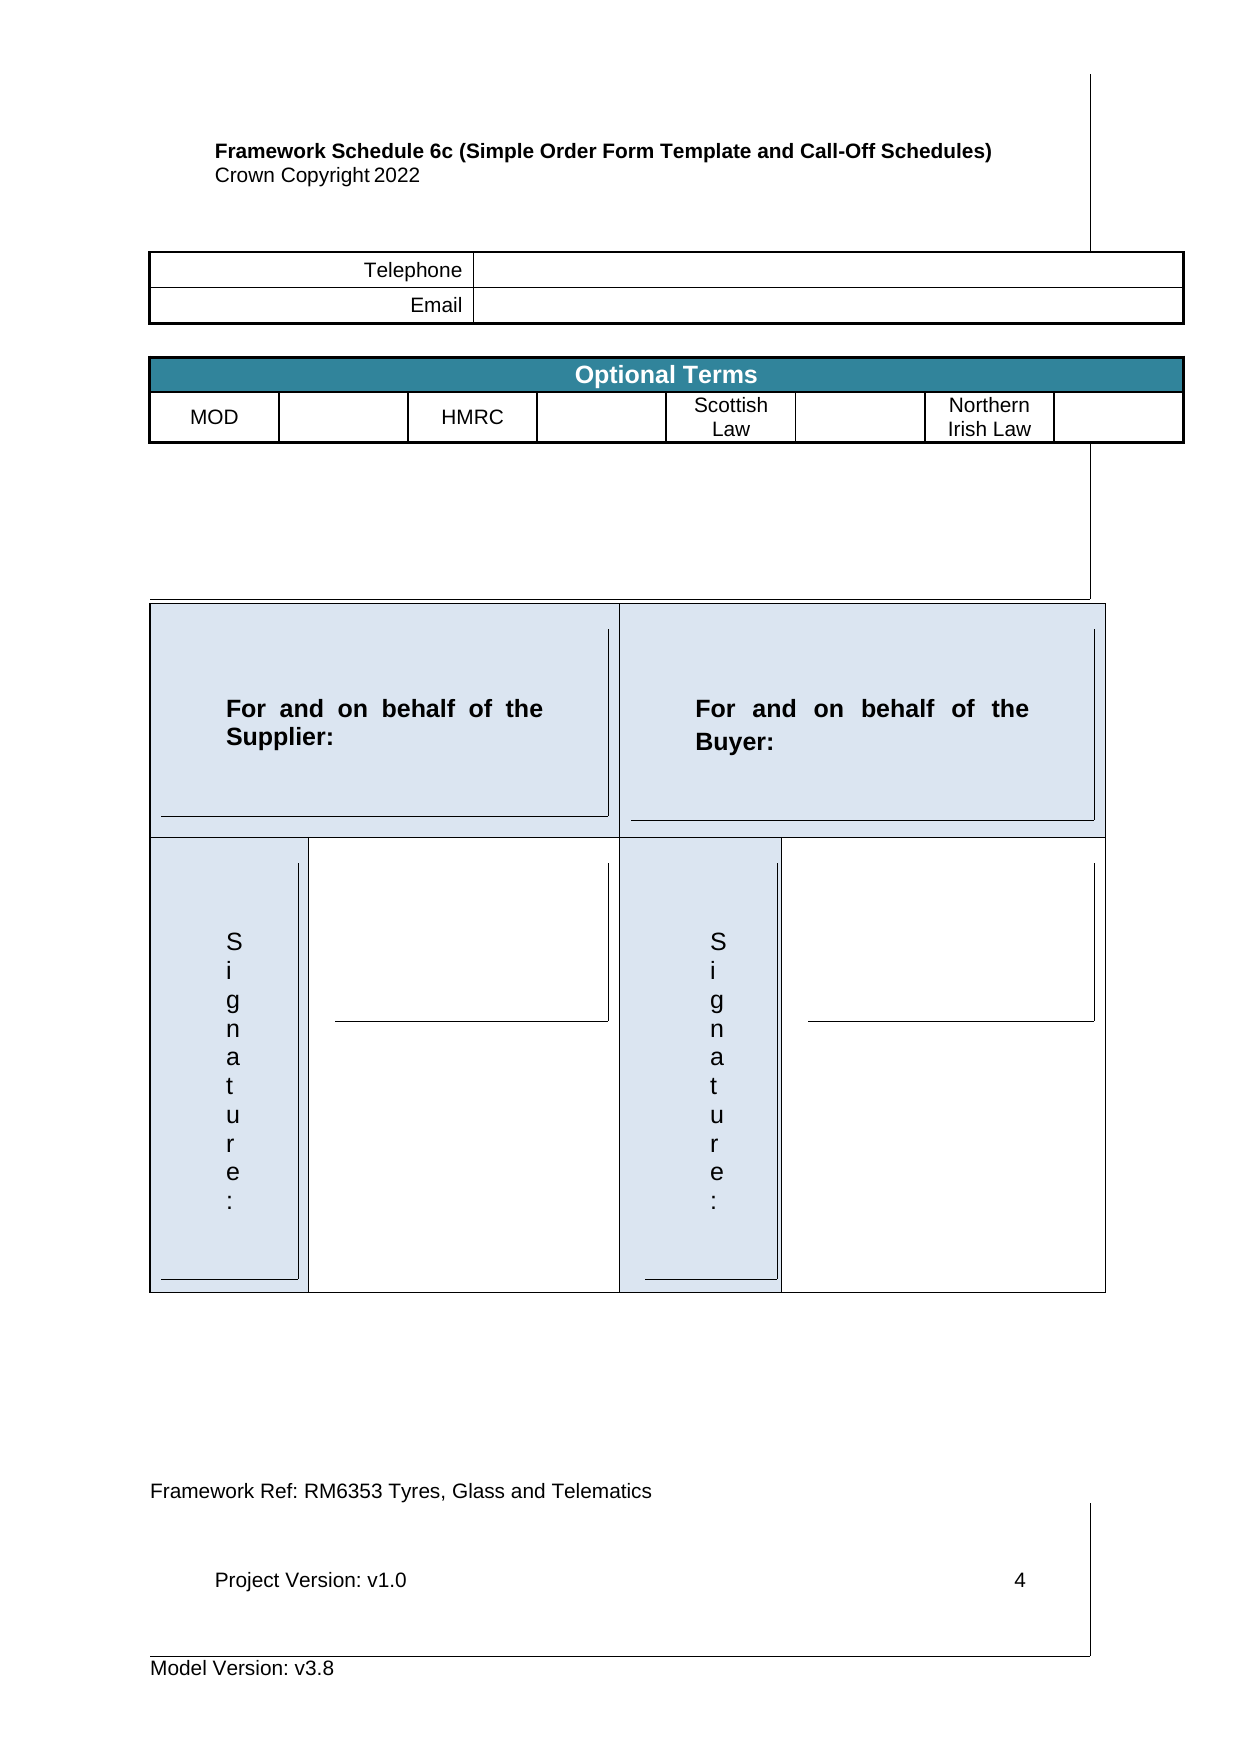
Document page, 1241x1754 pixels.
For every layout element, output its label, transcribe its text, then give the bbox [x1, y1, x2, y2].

table_cell [538, 393, 665, 441]
table_cell Scottish Law [667, 393, 795, 441]
table_cell Email [151, 288, 473, 322]
table_header Optional Terms [151, 359, 1182, 391]
table_cell MOD [151, 393, 278, 441]
table_cell Signature: [620, 838, 781, 1292]
table_cell Telephone [151, 253, 473, 286]
table_cell Signature: [151, 838, 308, 1292]
table_header For and on behalf of the Buyer: [620, 604, 1105, 837]
table_cell [796, 393, 924, 441]
table_cell [474, 253, 1182, 286]
table_cell [782, 838, 1105, 1292]
table_cell [474, 288, 1182, 322]
table_cell HMRC [409, 393, 536, 441]
table_header For and on behalf of the Supplier: [151, 604, 619, 837]
table_cell [1055, 393, 1182, 441]
table_cell [280, 393, 407, 441]
table_cell [309, 838, 619, 1292]
table_cell Northern Irish Law [926, 393, 1053, 441]
